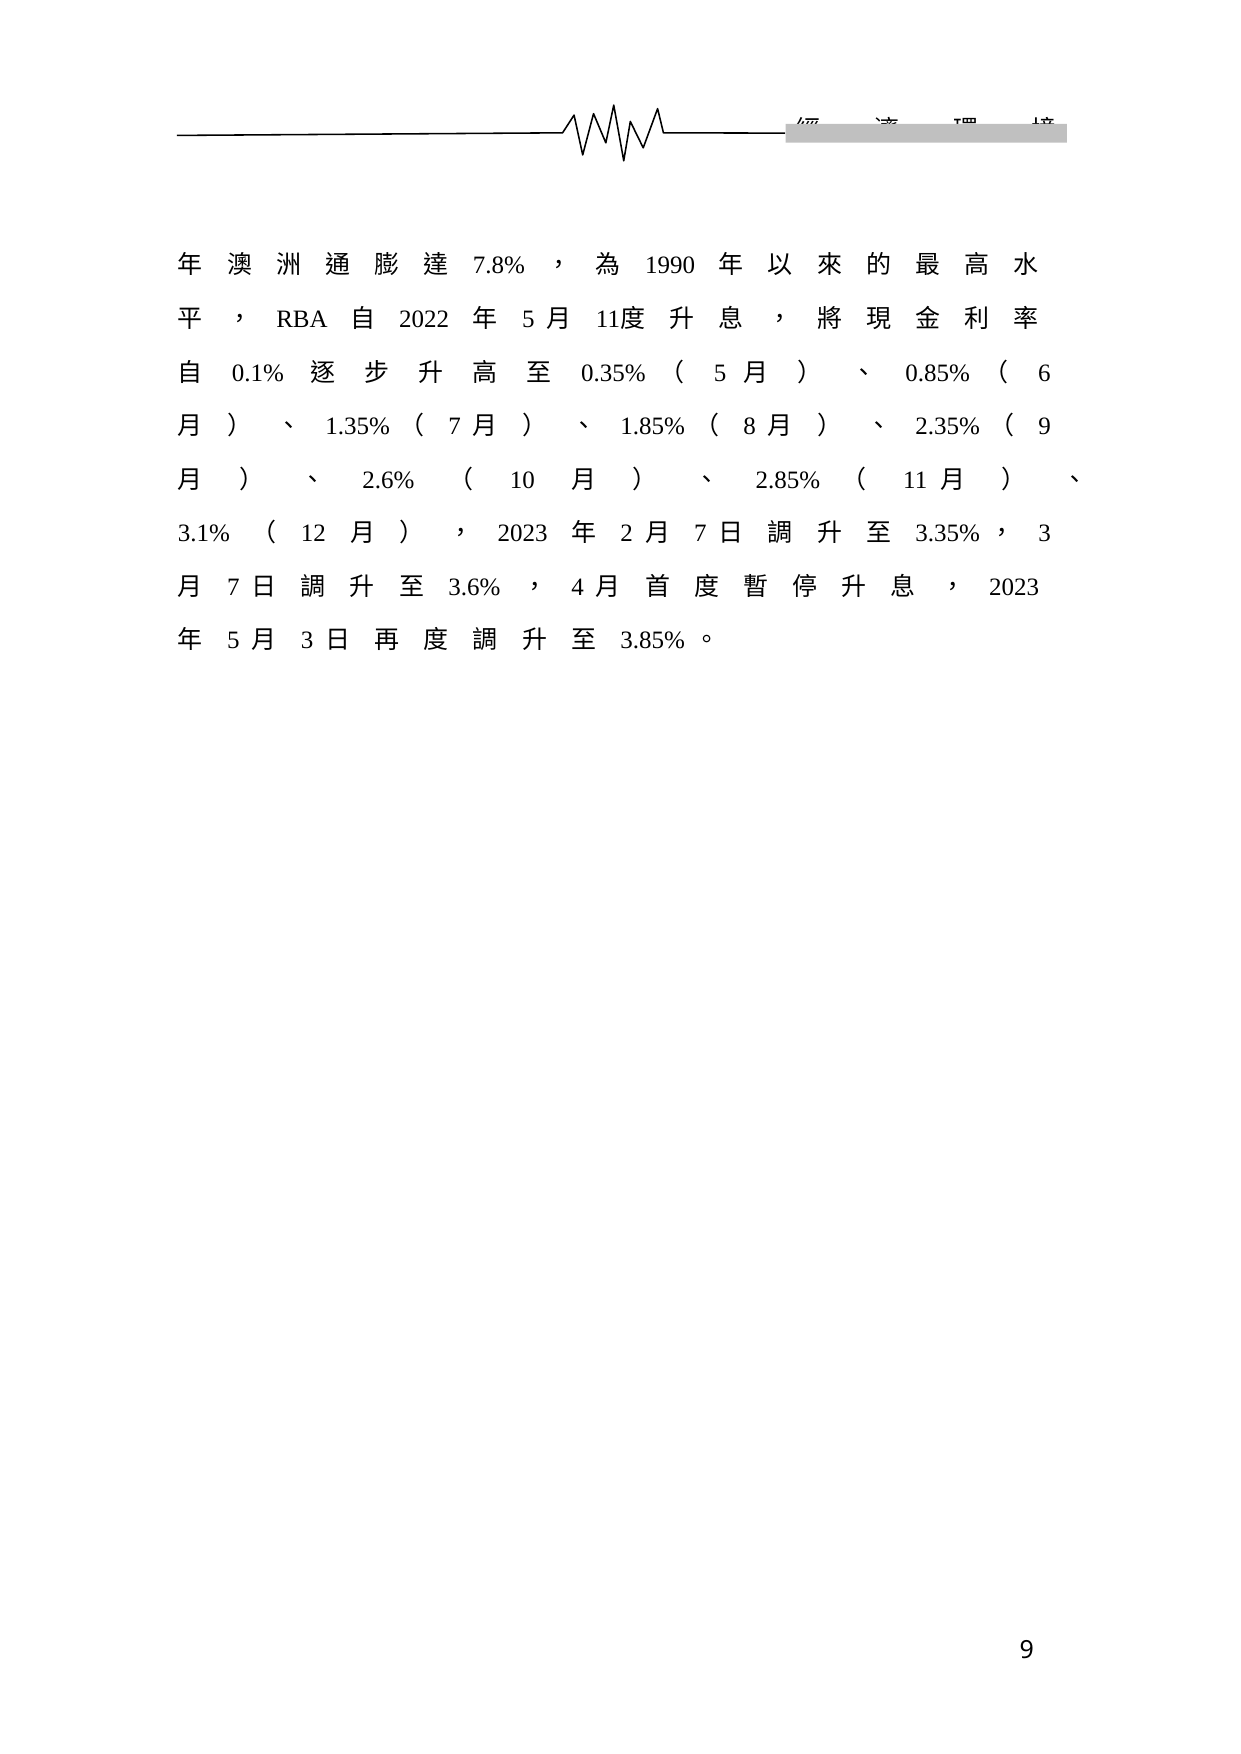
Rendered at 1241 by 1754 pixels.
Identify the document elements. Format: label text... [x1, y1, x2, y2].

text 澳洲儲備銀行（RBA）2020年間因「嚴重特殊傳染性肺炎」（COVID-19）疫情兩度降息，自0.75%調降至0.1%，2021年維持0.1%。自202年2月俄烏戰爭、能源價格飆升、極端氣候等事件致全球通貨膨脹率急劇上升，加上疫後景氣復甦，加劇全球通膨，2022年澳洲通膨達7.8%，為1990年以來的最高水平，RBA自2022年5月11度升息，將現金利率自0.1%逐步升高至0.35%（5月）、0.85%（6月）、1.35%（7月）、1.85%（8月）、2.35%（9月）、2.6%（10月）、2.85%（11月）、3.1%（12月），2023年2月7日調升至3.35%，3月7日調升至3.6%，4月首度暫停升息，2023年5月3日再度調升至3.85%。 [178, 236, 1063, 664]
